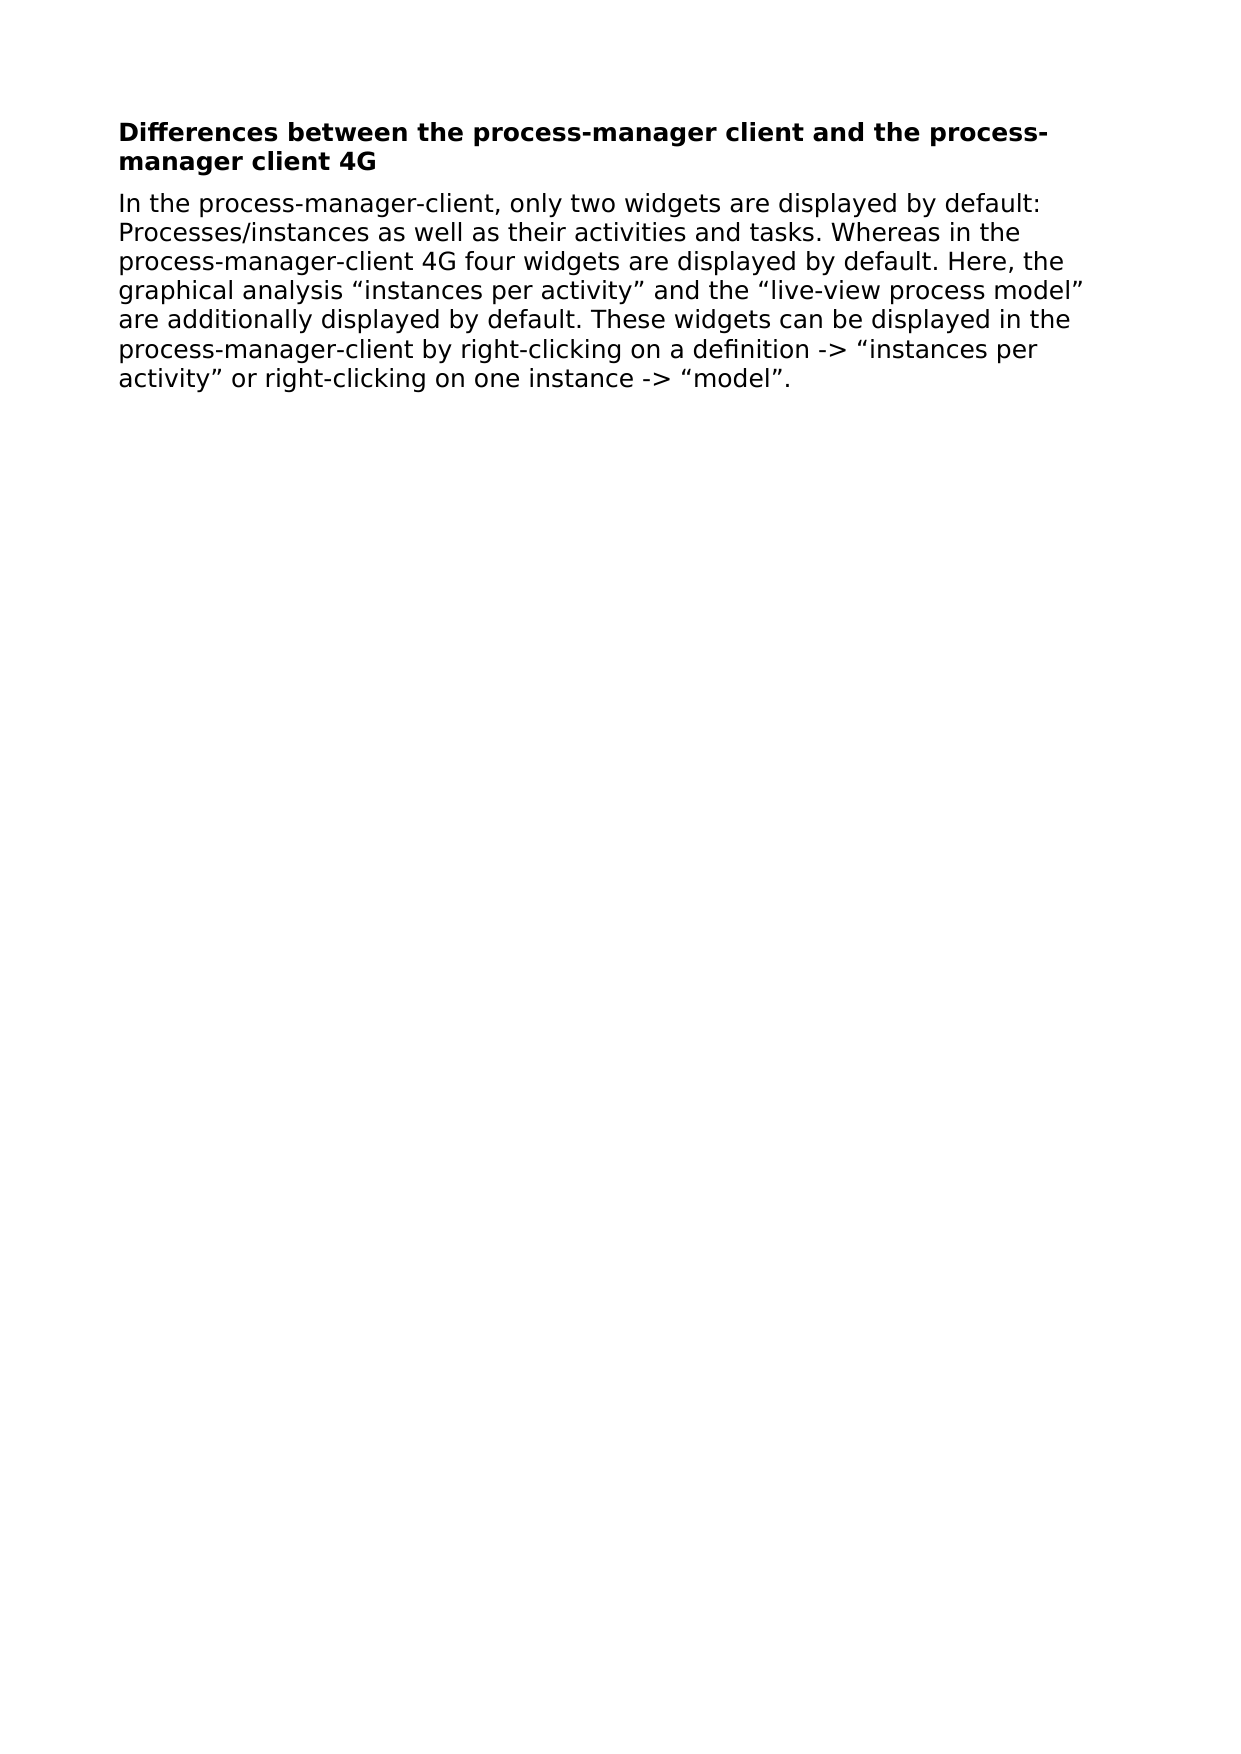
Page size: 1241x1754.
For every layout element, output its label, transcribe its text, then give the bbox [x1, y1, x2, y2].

text In the process-manager-client, only two widgets are displayed by default: Processes/instances as well as their activities and tasks. Whereas in the process-manager-client 4G four widgets are displayed by default. Here, the graphical analysis “instances per activity” and the “live-view process model” are additionally displayed by default. These widgets can be displayed in the process-manager-client by right-clicking on a definition -> “instances per activity” or right-clicking on one instance -> “model”. [118, 189, 1122, 393]
subtitle Differences between the process-manager client and the process-manager client 4G [118, 118, 1122, 176]
